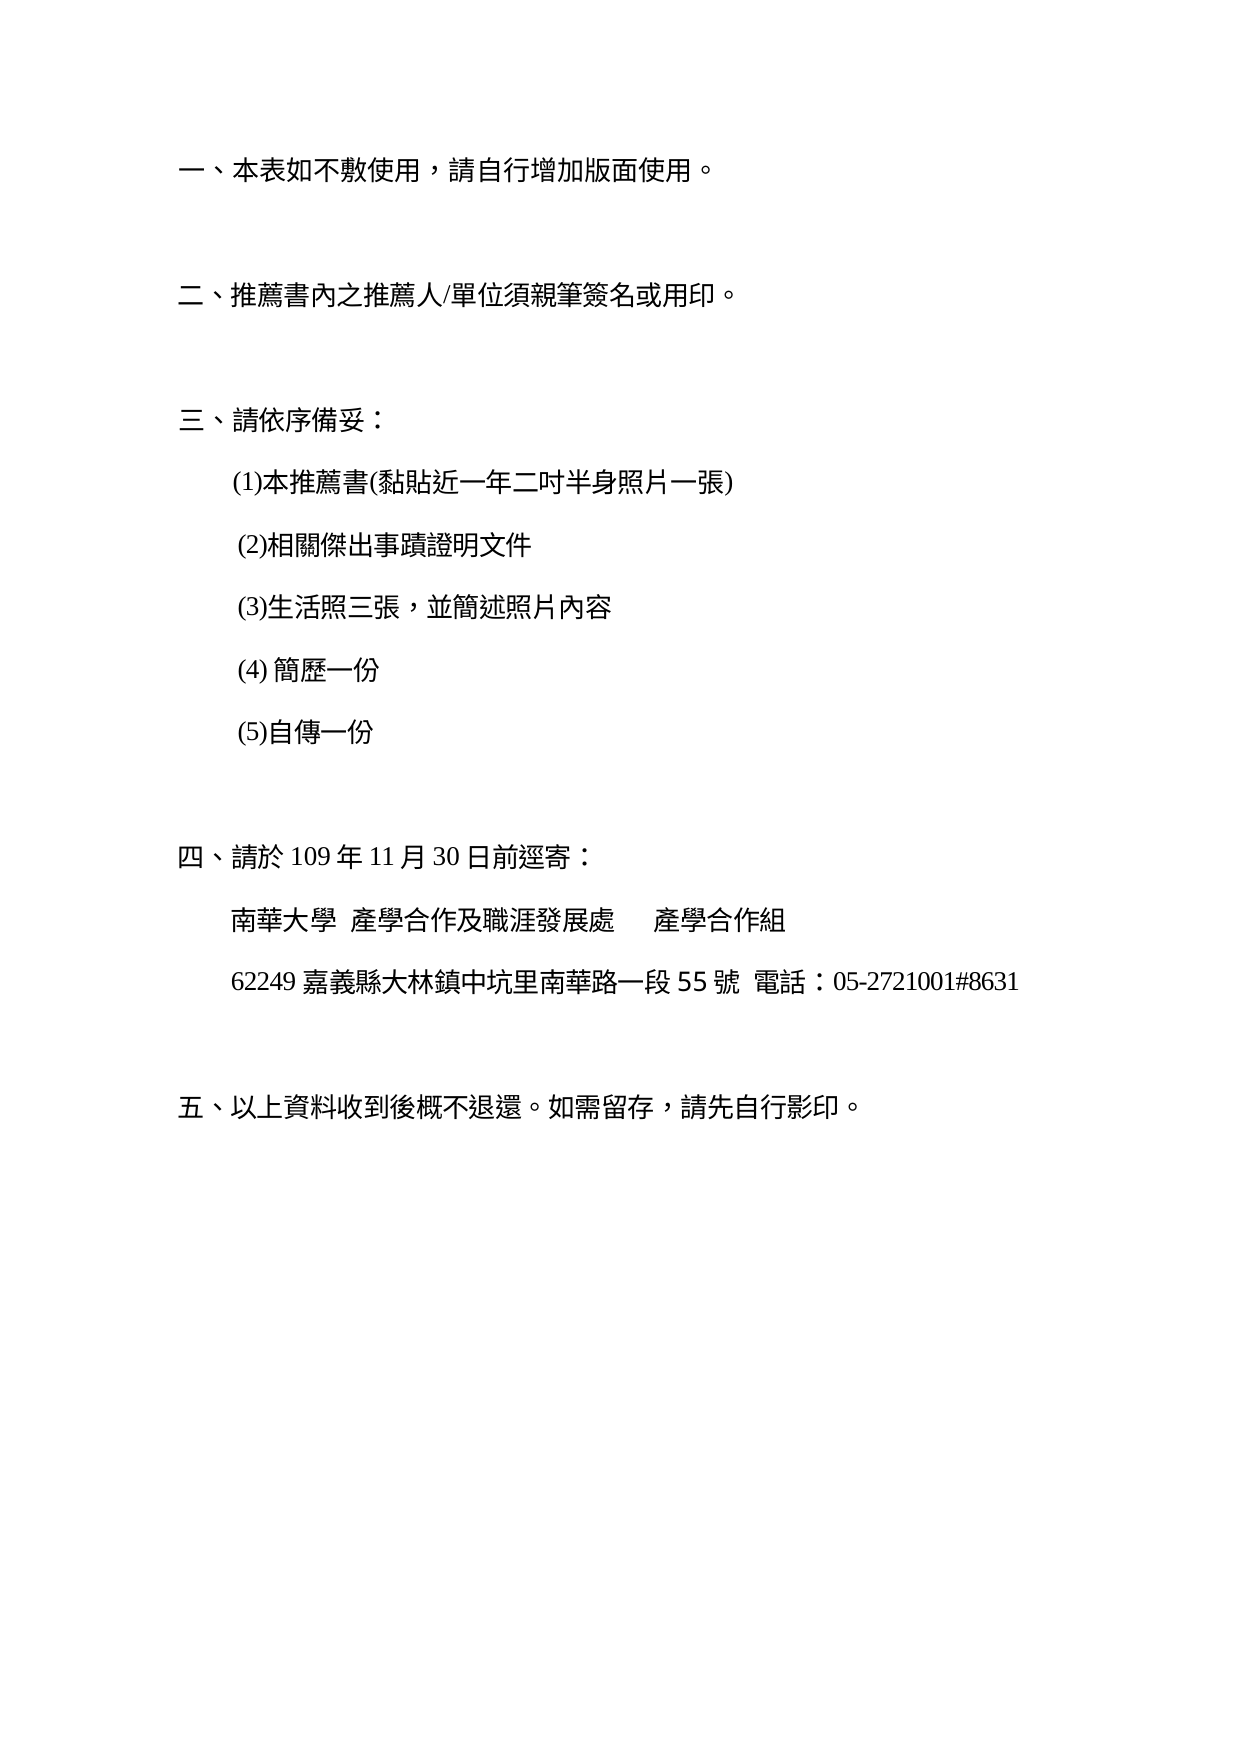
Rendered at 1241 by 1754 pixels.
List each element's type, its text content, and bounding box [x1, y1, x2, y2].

text (2)相關傑出事蹟證明文件 [118, 502, 1122, 564]
text (3)生活照三張，並簡述照片內容 [118, 564, 1122, 627]
text (1)本推薦書(黏貼近一年二吋半身照片一張) [168, 439, 1122, 502]
text 五、以上資料收到後概不退還。如需留存，請先自行影印。 [168, 1064, 1122, 1127]
text (4) 簡歷一份 [118, 627, 1122, 689]
text 四、請於109年11月30日前逕寄： [168, 814, 1122, 877]
text 一、本表如不敷使用，請自行增加版面使用。 [168, 127, 1122, 189]
text 62249 嘉義縣大林鎮中坑里南華路一段55號 電話：05-2721001#8631 [168, 939, 1122, 1002]
text 二、推薦書內之推薦人/單位須親筆簽名或用印。 [168, 252, 1122, 314]
text 南華大學 產學合作及職涯發展處 產學合作組 [168, 877, 1122, 939]
text 三、請依序備妥： [168, 377, 1122, 439]
text (5)自傳一份 [118, 689, 1122, 752]
